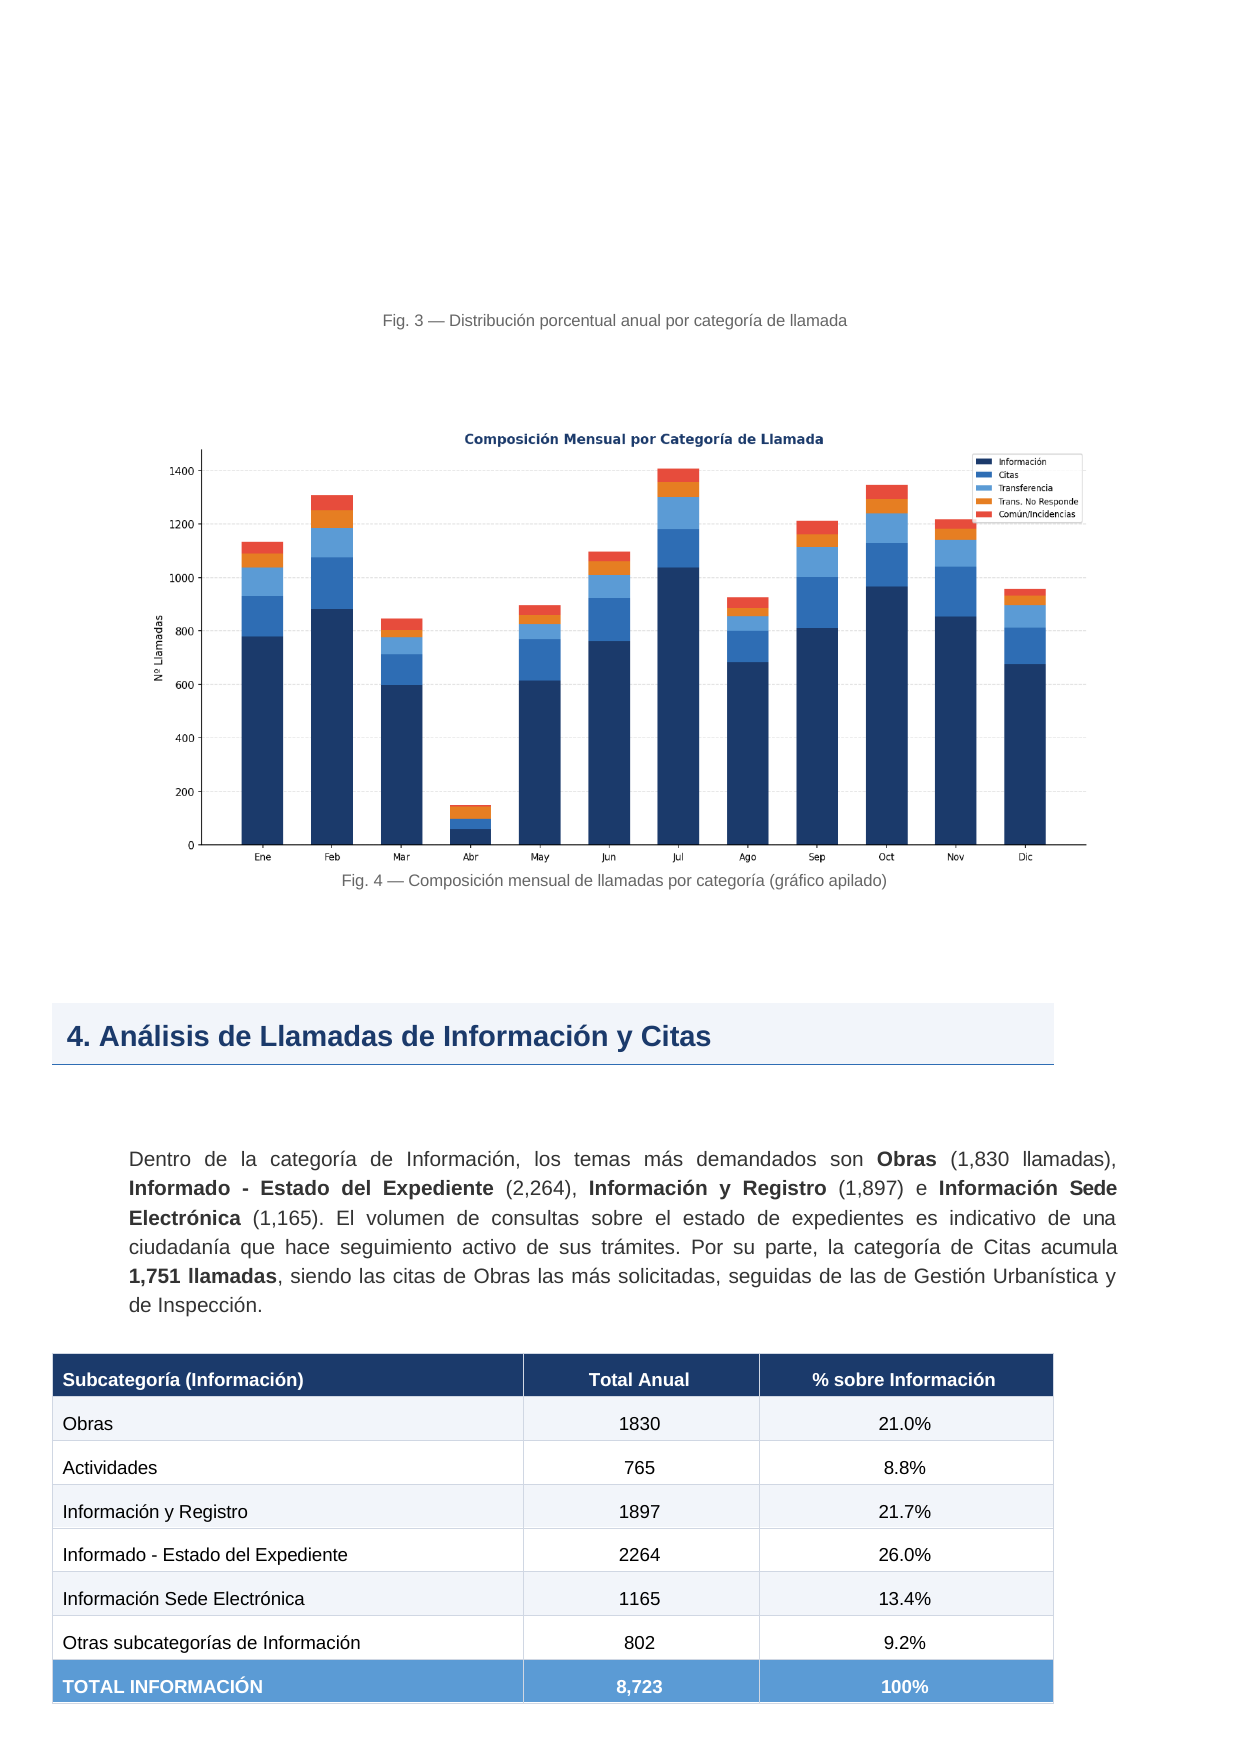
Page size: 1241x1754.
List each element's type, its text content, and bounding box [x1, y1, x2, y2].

table_cell 100% [760, 1660, 1053, 1702]
table_cell Obras [53, 1397, 523, 1440]
table_cell 1830 [524, 1397, 759, 1440]
table_header Subcategoría (Información) [53, 1354, 523, 1396]
table_cell 8.8% [760, 1441, 1053, 1484]
table_cell 2264 [524, 1529, 759, 1571]
table_cell Actividades [53, 1441, 523, 1484]
text Fig. 3 — Distribución porcentual anual por categoría de llamada [382, 314, 1188, 330]
text Dentro de la categoría de Información, los temas más demandados son Obras (1,830 llamadas), Informado - Estado del Expediente (2,264), Información y Registro (1,897) e Información Sede Electrónica (1,165). El volumen de consultas sobre el estado de expedientes es indicativo de una ciudadanía que hace seguimiento activo de sus trámites. Por su parte, la categoría de Citas acumula 1,751 llamadas, siendo las citas de Obras las más solicitadas, seguidas de las de Gestión Urbanística y de Inspección. [128, 1143, 1118, 1318]
table_cell 21.7% [760, 1485, 1053, 1527]
table_cell 21.0% [760, 1397, 1053, 1440]
table_cell Otras subcategorías de Información [53, 1616, 523, 1659]
table_header % sobre Información [760, 1354, 1053, 1396]
table_header 4. Análisis de Llamadas de Información y Citas [52, 1003, 1054, 1064]
table_cell 26.0% [760, 1529, 1053, 1571]
table_cell 1165 [524, 1572, 759, 1615]
table_header Total Anual [524, 1354, 759, 1396]
table_cell Información Sede Electrónica [53, 1572, 523, 1615]
table_cell 8,723 [524, 1660, 759, 1702]
table_cell 9.2% [760, 1616, 1053, 1659]
table_cell TOTAL INFORMACIÓN [53, 1660, 523, 1702]
table_cell Información y Registro [53, 1485, 523, 1527]
table_cell 765 [524, 1441, 759, 1484]
table_cell 13.4% [760, 1572, 1053, 1615]
table_cell 1897 [524, 1485, 759, 1527]
table_cell 802 [524, 1616, 759, 1659]
table_cell Informado - Estado del Expediente [53, 1529, 523, 1571]
text Fig. 4 — Composición mensual de llamadas por categoría (gráfico apilado) [341, 874, 1188, 889]
